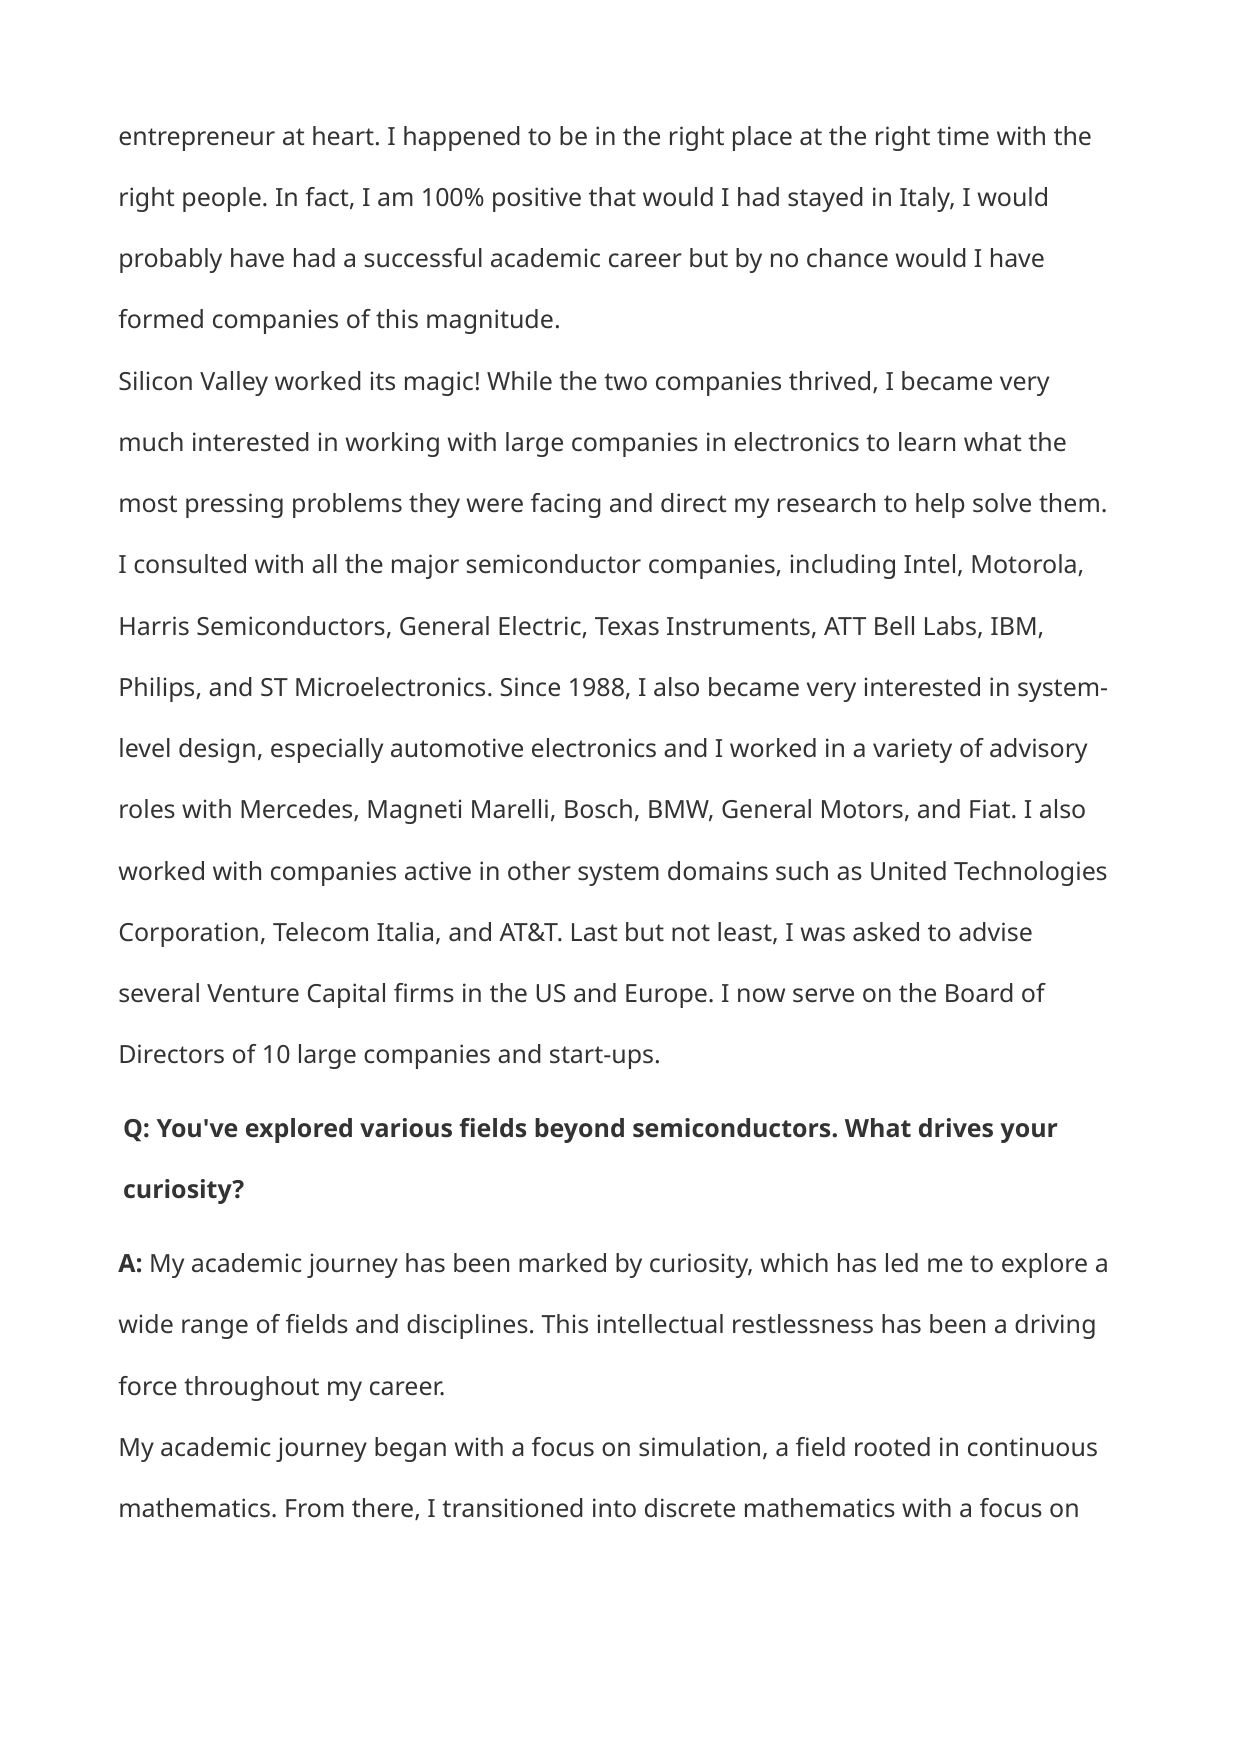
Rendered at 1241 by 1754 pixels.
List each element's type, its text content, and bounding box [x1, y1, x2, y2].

text My academic journey began with a focus on simulation, a field rooted in continuous mathematics. From there, I transitioned into discrete mathematics with a focus on [118, 1429, 1122, 1525]
text Q: You've explored various fields beyond semiconductors. What drives your curiosity? [123, 1111, 1117, 1206]
text A: My academic journey has been marked by curiosity, which has led me to explore a wide range of fields and disciplines. This intellectual restlessness has been a driving force throughout my career. [118, 1246, 1122, 1402]
text entrepreneur at heart. I happened to be in the right place at the right time with the right people. In fact, I am 100% positive that would I had stayed in Italy, I would probably have had a successful academic career but by no chance would I have formed companies of this magnitude. [118, 118, 1122, 336]
text Silicon Valley worked its magic! While the two companies thrived, I became very much interested in working with large companies in electronics to learn what the most pressing problems they were facing and direct my research to help solve them. I consulted with all the major semiconductor companies, including Intel, Motorola, Harris Semiconductors, General Electric, Texas Instruments, ATT Bell Labs, IBM, Philips, and ST Microelectronics. Since 1988, I also became very interested in system-level design, especially automotive electronics and I worked in a variety of advisory roles with Mercedes, Magneti Marelli, Bosch, BMW, General Motors, and Fiat. I also worked with companies active in other system domains such as United Technologies Corporation, Telecom Italia, and AT&T. Last but not least, I was asked to advise several Venture Capital firms in the US and Europe. I now serve on the Board of Directors of 10 large companies and start-ups. [118, 363, 1122, 1071]
